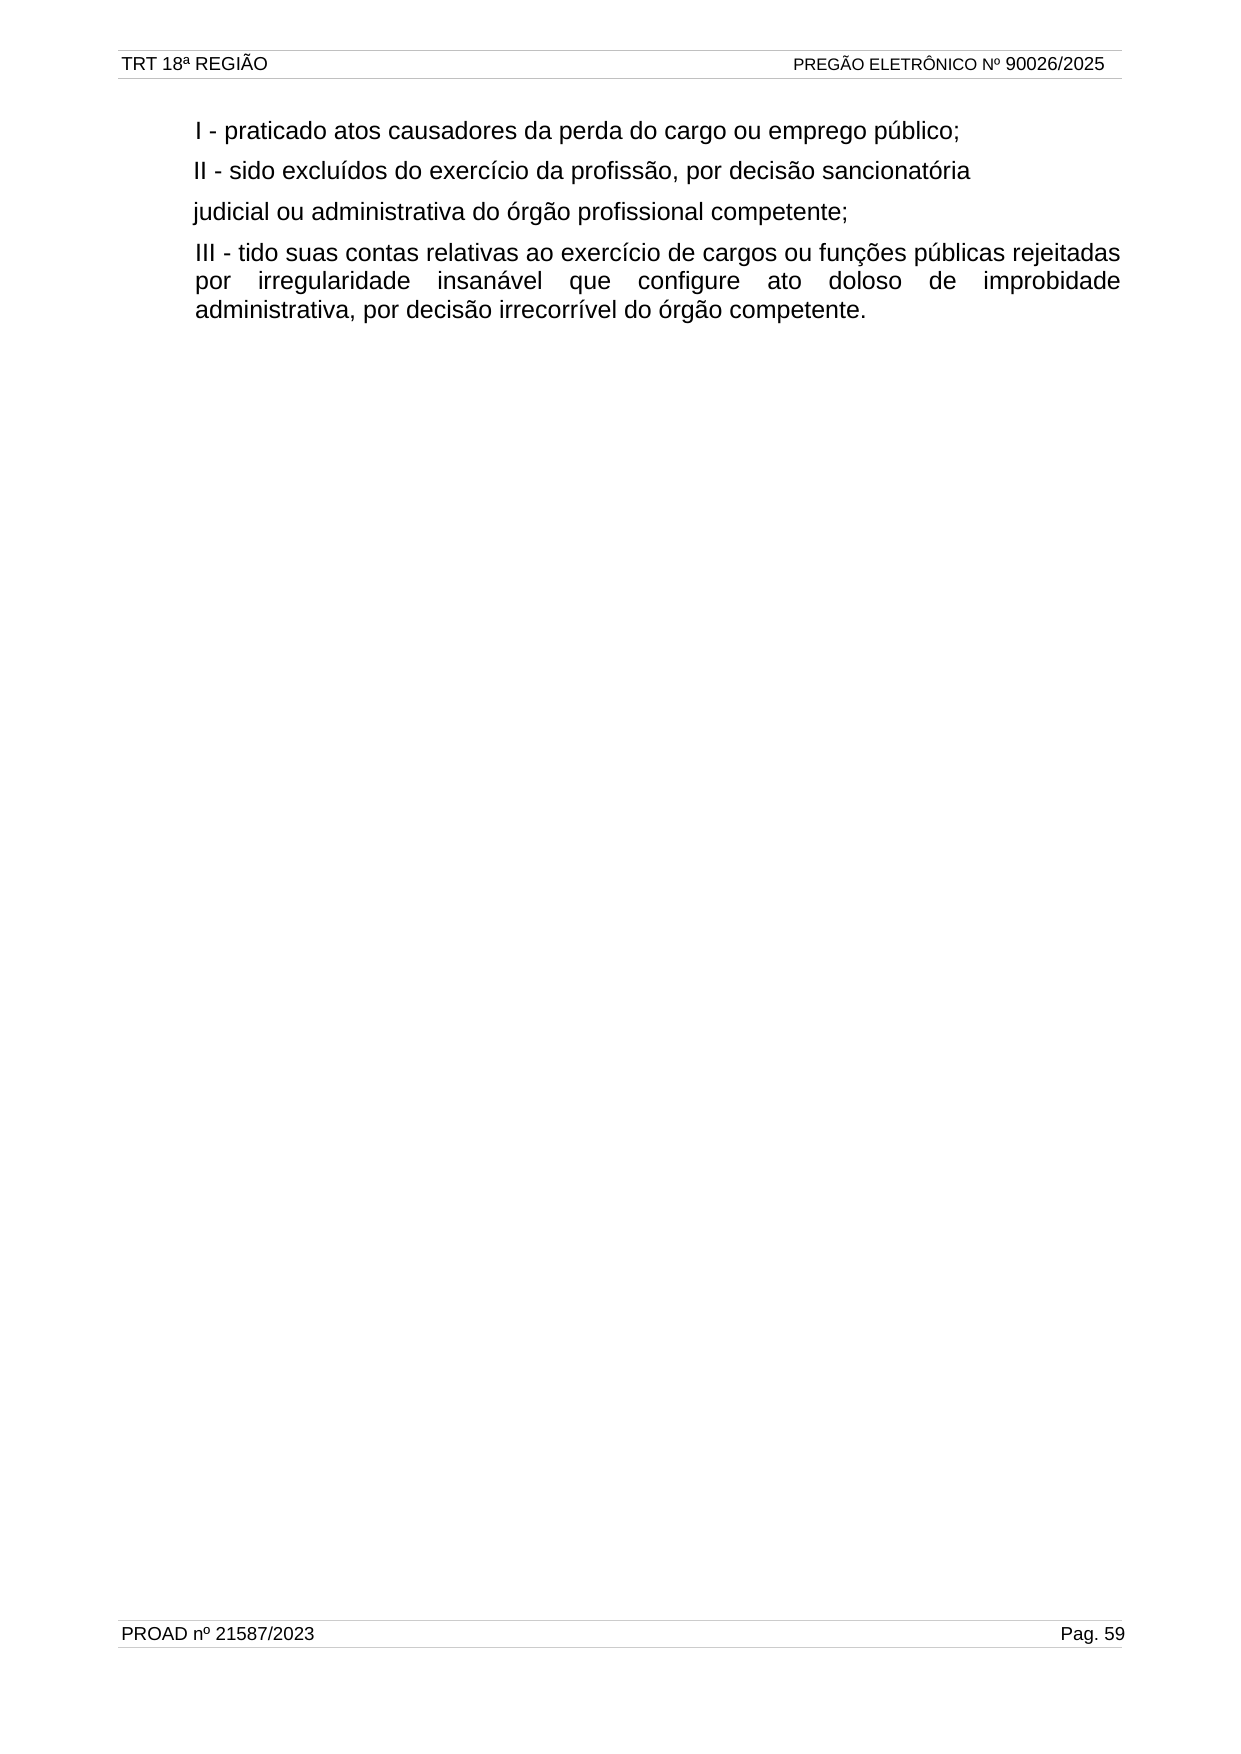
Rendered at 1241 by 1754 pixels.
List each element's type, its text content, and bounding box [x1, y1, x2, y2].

text III - tido suas contas relativas ao exercício de cargos ou funções públicas rejeitadas por irregularidade insanável que configure ato doloso de improbidade administrativa, por decisão irrecorrível do órgão competente. [195, 237, 1122, 324]
text I - praticado atos causadores da perda do cargo ou emprego público; [195, 116, 1122, 144]
text judicial ou administrativa do órgão profissional competente; [118, 197, 1122, 226]
text II - sido excluídos do exercício da profissão, por decisão sancionatória [118, 156, 1122, 185]
